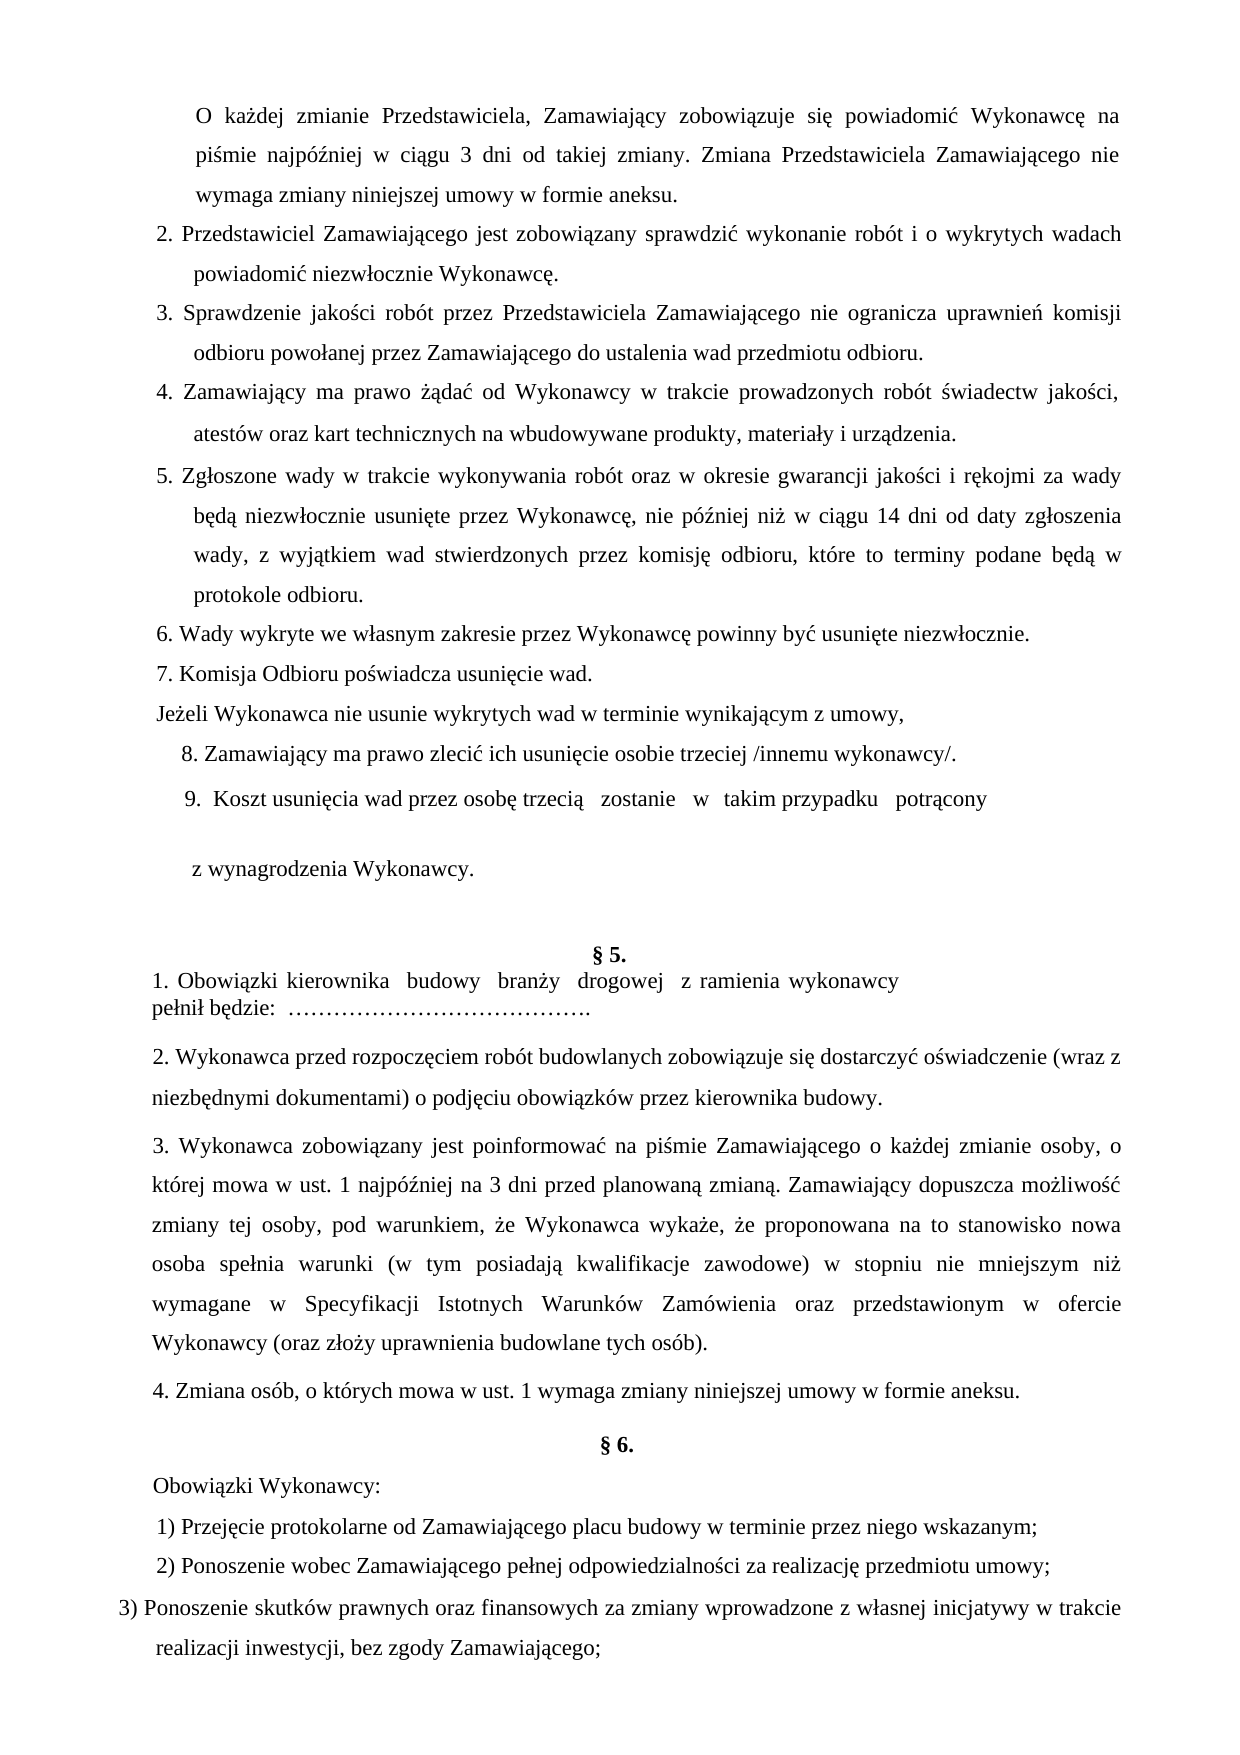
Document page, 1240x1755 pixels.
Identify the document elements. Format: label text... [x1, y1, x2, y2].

list 3. Wykonawca zobowiązany jest poinformować na piśmie Zamawiającego o każdej zmianie osoby, o której mowa w ust. 1 najpóźniej na 3 dni przed planowaną zmianą. Zamawiający dopuszcza możliwość zmiany tej osoby, pod warunkiem, że Wykonawca wykaże, że proponowana na to stanowisko nowa osoba spełnia warunki (w tym posiadają kwalifikacje zawodowe) w stopniu nie mniejszym niż wymagane w Specyfikacji Istotnych Warunków Zamówienia oraz przedstawionym w ofercie Wykonawcy (oraz złoży uprawnienia budowlane tych osób). [152, 1132, 1123, 1355]
table_cell § 5. [152, 881, 791, 968]
list 6. Wady wykryte we własnym zakresie przez Wykonawcę powinny być usunięte niezwłocznie. [156, 620, 1121, 646]
table_cell [152, 812, 724, 838]
text 8. Zamawiający ma prawo zlecić ich usunięcie osobie trzeciej /innemu wykonawcy/. [118, 740, 1123, 766]
table_cell [791, 881, 1116, 968]
text § 6. [599, 1431, 1123, 1457]
table_header 9. Koszt usunięcia wad przez osobę trzecią zostanie w [152, 779, 724, 812]
list Jeżeli Wykonawca nie usunie wykrytych wad w terminie wynikającym z umowy, [156, 700, 1123, 727]
list 2. Przedstawiciel Zamawiającego jest zobowiązany sprawdzić wykonanie robót i o wykrytych wadach powiadomić niezwłocznie Wykonawcę. [156, 220, 1123, 286]
table_cell [724, 812, 1116, 838]
list 2) Ponoszenie wobec Zamawiającego pełnej odpowiedzialności za realizację przedmiotu umowy; [156, 1552, 1123, 1579]
list 1) Przejęcie protokolarne od Zamawiającego placu budowy w terminie przez niego wskazanym; [156, 1513, 1123, 1539]
list 5. Zgłoszone wady w trakcie wykonywania robót oraz w okresie gwarancji jakości i rękojmi za wady będą niezwłocznie usunięte przez Wykonawcę, nie później niż w ciągu 14 dni od daty zgłoszenia wady, z wyjątkiem wad stwierdzonych przez komisję odbioru, które to terminy podane będą w protokole odbioru. [156, 462, 1123, 607]
table_cell z wynagrodzenia Wykonawcy. [152, 838, 724, 881]
table_header takim przypadku potrącony [724, 779, 1116, 812]
table_cell 1. Obowiązki kierownika budowy branży drogowej z ramienia wykonawcy pełnił będzie: …………………………………. [152, 968, 901, 1020]
list 3) Ponoszenie skutków prawnych oraz finansowych za zmiany wprowadzone z własnej inicjatywy w trakcie realizacji inwestycji, bez zgody Zamawiającego; [118, 1594, 1123, 1660]
table_cell [724, 838, 1116, 881]
text Obowiązki Wykonawcy: [118, 1472, 1123, 1498]
list 3. Sprawdzenie jakości robót przez Przedstawiciela Zamawiającego nie ogranicza uprawnień komisji odbioru powołanej przez Zamawiającego do ustalenia wad przedmiotu odbioru. [156, 299, 1123, 365]
list 4. Zmiana osób, o których mowa w ust. 1 wymaga zmiany niniejszej umowy w formie aneksu. [152, 1377, 1123, 1403]
table_cell [901, 968, 1116, 1020]
list 2. Wykonawca przed rozpoczęciem robót budowlanych zobowiązuje się dostarczyć oświadczenie (wraz z niezbędnymi dokumentami) o podjęciu obowiązków przez kierownika budowy. [152, 1043, 1123, 1111]
list 4. Zamawiający ma prawo żądać od Wykonawcy w trakcie prowadzonych robót świadectw jakości, atestów oraz kart technicznych na wbudowywane produkty, materiały i urządzenia. [156, 378, 1121, 446]
text O każdej zmianie Przedstawiciela, Zamawiający zobowiązuje się powiadomić Wykonawcę na piśmie najpóźniej w ciągu 3 dni od takiej zmiany. Zmiana Przedstawiciela Zamawiającego nie wymaga zmiany niniejszej umowy w formie aneksu. [195, 102, 1121, 207]
list 7. Komisja Odbioru poświadcza usunięcie wad. [156, 659, 1123, 686]
